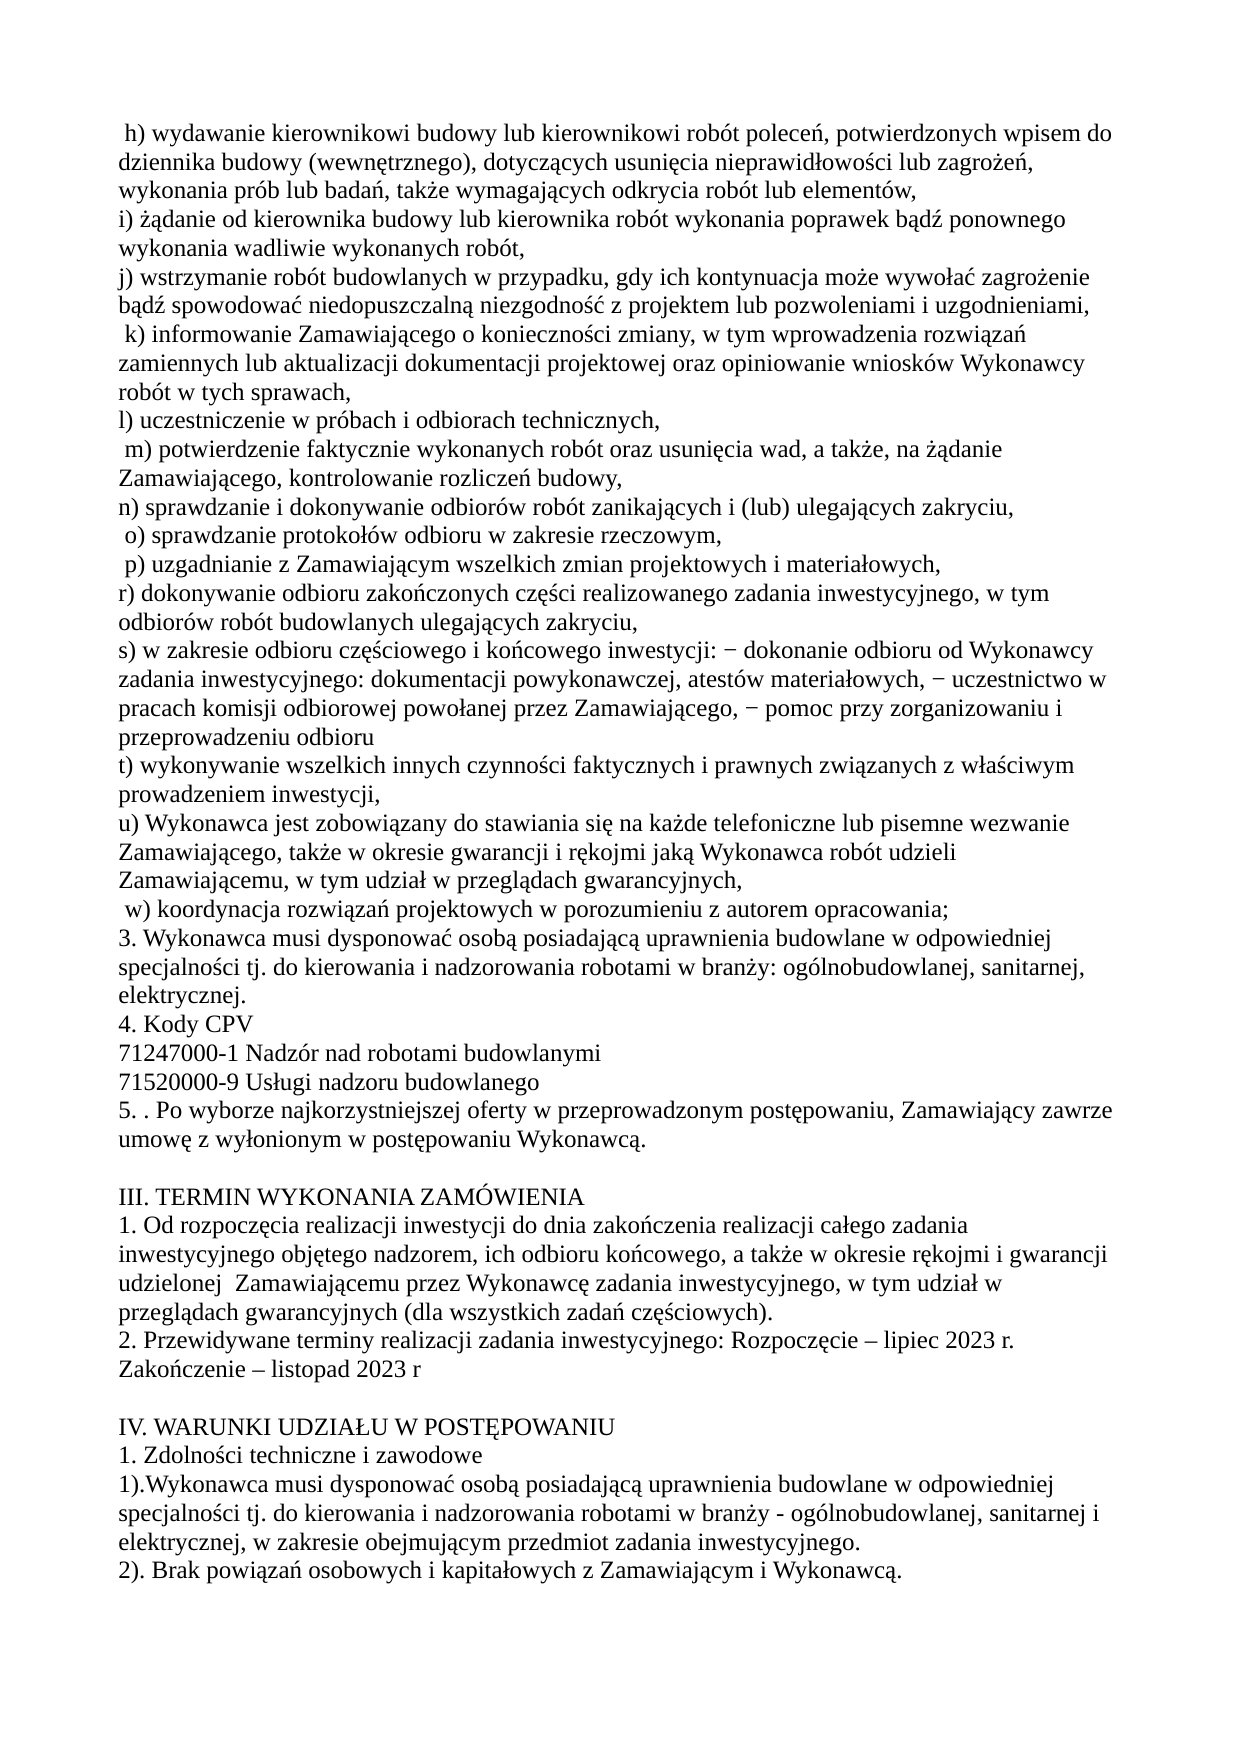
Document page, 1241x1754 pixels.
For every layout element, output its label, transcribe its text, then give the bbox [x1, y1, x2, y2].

text IV. WARUNKI UDZIAŁU W POSTĘPOWANIU [118, 1412, 1122, 1441]
text 1. Zdolności techniczne i zawodowe [118, 1441, 1122, 1469]
text p) uzgadnianie z Zamawiającym wszelkich zmian projektowych i materiałowych, [118, 549, 1122, 578]
text w) koordynacja rozwiązań projektowych w porozumieniu z autorem opracowania; [118, 894, 1122, 923]
text n) sprawdzanie i dokonywanie odbiorów robót zanikających i (lub) ulegających zakryciu, [118, 492, 1122, 521]
text 71247000-1 Nadzór nad robotami budowlanymi [118, 1038, 1122, 1067]
text k) informowanie Zamawiającego o konieczności zmiany, w tym wprowadzenia rozwiązań zamiennych lub aktualizacji dokumentacji projektowej oraz opiniowanie wniosków Wykonawcy robót w tych sprawach, [118, 319, 1122, 406]
text 4. Kody CPV [118, 1009, 1122, 1038]
text III. TERMIN WYKONANIA ZAMÓWIENIA [118, 1182, 1122, 1211]
text i) żądanie od kierownika budowy lub kierownika robót wykonania poprawek bądź ponownego wykonania wadliwie wykonanych robót, [118, 204, 1122, 262]
text s) w zakresie odbioru częściowego i końcowego inwestycji: − dokonanie odbioru od Wykonawcy zadania inwestycyjnego: dokumentacji powykonawczej, atestów materiałowych, − uczestnictwo w pracach komisji odbiorowej powołanej przez Zamawiającego, − pomoc przy zorganizowaniu i przeprowadzeniu odbioru [118, 636, 1122, 751]
text o) sprawdzanie protokołów odbioru w zakresie rzeczowym, [118, 521, 1122, 549]
text r) dokonywanie odbioru zakończonych części realizowanego zadania inwestycyjnego, w tym odbiorów robót budowlanych ulegających zakryciu, [118, 578, 1122, 636]
text u) Wykonawca jest zobowiązany do stawiania się na każde telefoniczne lub pisemne wezwanie Zamawiającego, także w okresie gwarancji i rękojmi jaką Wykonawca robót udzieli Zamawiającemu, w tym udział w przeglądach gwarancyjnych, [118, 808, 1122, 894]
text l) uczestniczenie w próbach i odbiorach technicznych, [118, 406, 1122, 434]
text 2. Przewidywane terminy realizacji zadania inwestycyjnego: Rozpoczęcie – lipiec 2023 r. Zakończenie – listopad 2023 r [118, 1326, 1122, 1383]
text 1).Wykonawca musi dysponować osobą posiadającą uprawnienia budowlane w odpowiedniej specjalności tj. do kierowania i nadzorowania robotami w branży - ogólnobudowlanej, sanitarnej i elektrycznej, w zakresie obejmującym przedmiot zadania inwestycyjnego. [118, 1469, 1122, 1556]
text 2). Brak powiązań osobowych i kapitałowych z Zamawiającym i Wykonawcą. [118, 1556, 1122, 1584]
text 5. . Po wyborze najkorzystniejszej oferty w przeprowadzonym postępowaniu, Zamawiający zawrze umowę z wyłonionym w postępowaniu Wykonawcą. [118, 1096, 1122, 1153]
text 71520000-9 Usługi nadzoru budowlanego [118, 1067, 1122, 1096]
text 3. Wykonawca musi dysponować osobą posiadającą uprawnienia budowlane w odpowiedniej specjalności tj. do kierowania i nadzorowania robotami w branży: ogólnobudowlanej, sanitarnej, elektrycznej. [118, 923, 1122, 1009]
text m) potwierdzenie faktycznie wykonanych robót oraz usunięcia wad, a także, na żądanie Zamawiającego, kontrolowanie rozliczeń budowy, [118, 434, 1122, 492]
text h) wydawanie kierownikowi budowy lub kierownikowi robót poleceń, potwierdzonych wpisem do dziennika budowy (wewnętrznego), dotyczących usunięcia nieprawidłowości lub zagrożeń, wykonania prób lub badań, także wymagających odkrycia robót lub elementów, [118, 118, 1122, 204]
text 1. Od rozpoczęcia realizacji inwestycji do dnia zakończenia realizacji całego zadania inwestycyjnego objętego nadzorem, ich odbioru końcowego, a także w okresie rękojmi i gwarancji udzielonej Zamawiającemu przez Wykonawcę zadania inwestycyjnego, w tym udział w przeglądach gwarancyjnych (dla wszystkich zadań częściowych). [118, 1211, 1122, 1326]
text j) wstrzymanie robót budowlanych w przypadku, gdy ich kontynuacja może wywołać zagrożenie bądź spowodować niedopuszczalną niezgodność z projektem lub pozwoleniami i uzgodnieniami, [118, 262, 1122, 319]
text t) wykonywanie wszelkich innych czynności faktycznych i prawnych związanych z właściwym prowadzeniem inwestycji, [118, 751, 1122, 808]
